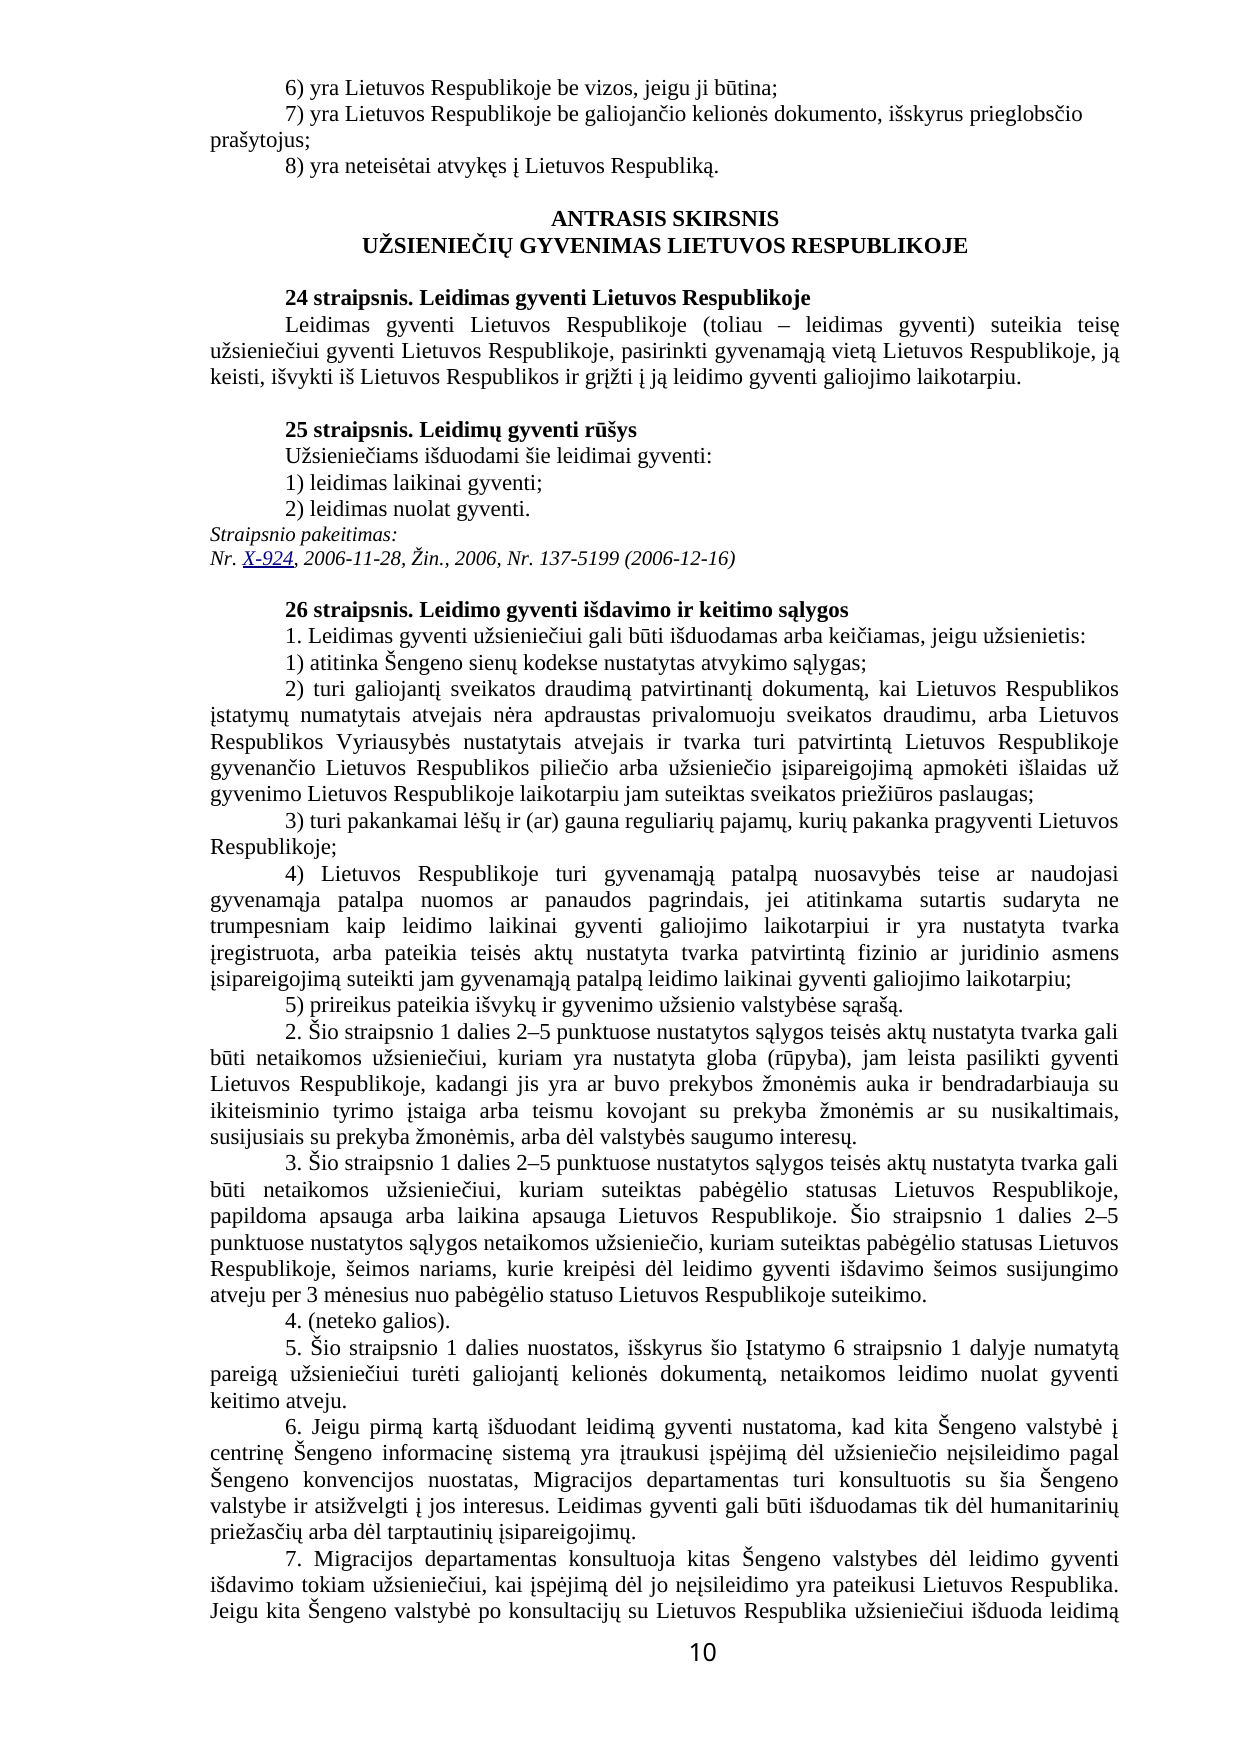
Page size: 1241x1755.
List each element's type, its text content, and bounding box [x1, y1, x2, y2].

text 6. Jeigu pirmą kartą išduodant leidimą gyventi nustatoma, kad kita Šengeno valstybė į centrinę Šengeno informacinę sistemą yra įtraukusi įspėjimą dėl užsieniečio neįsileidimo pagal Šengeno konvencijos nuostatas, Migracijos departamentas turi konsultuotis su šia Šengeno valstybe ir atsižvelgti į jos interesus. Leidimas gyventi gali būti išduodamas tik dėl humanitarinių priežasčių arba dėl tarptautinių įsipareigojimų. [210, 1413, 1120, 1545]
text 5. Šio straipsnio 1 dalies nuostatos, išskyrus šio Įstatymo 6 straipsnio 1 dalyje numatytą pareigą užsieniečiui turėti galiojantį kelionės dokumentą, netaikomos leidimo nuolat gyventi keitimo atveju. [210, 1334, 1120, 1413]
text 4. (neteko galios). [210, 1308, 1120, 1334]
text 3. Šio straipsnio 1 dalies 2–5 punktuose nustatytos sąlygos teisės aktų nustatyta tvarka gali būti netaikomos užsieniečiui, kuriam suteiktas pabėgėlio statusas Lietuvos Respublikoje, papildoma apsauga arba laikina apsauga Lietuvos Respublikoje. Šio straipsnio 1 dalies 2–5 punktuose nustatytos sąlygos netaikomos užsieniečio, kuriam suteiktas pabėgėlio statusas Lietuvos Respublikoje, šeimos nariams, kurie kreipėsi dėl leidimo gyventi išdavimo šeimos susijungimo atveju per 3 mėnesius nuo pabėgėlio statuso Lietuvos Respublikoje suteikimo. [210, 1149, 1120, 1308]
text 2) turi galiojantį sveikatos draudimą patvirtinantį dokumentą, kai Lietuvos Respublikos įstatymų numatytais atvejais nėra apdraustas privalomuoju sveikatos draudimu, arba Lietuvos Respublikos Vyriausybės nustatytais atvejais ir tvarka turi patvirtintą Lietuvos Respublikoje gyvenančio Lietuvos Respublikos piliečio arba užsieniečio įsipareigojimą apmokėti išlaidas už gyvenimo Lietuvos Respublikoje laikotarpiu jam suteiktas sveikatos priežiūros paslaugas; [210, 675, 1120, 807]
text 3) turi pakankamai lėšų ir (ar) gauna reguliarių pajamų, kurių pakanka pragyventi Lietuvos Respublikoje; [210, 807, 1120, 859]
text 2) leidimas nuolat gyventi. [210, 495, 1120, 522]
text 7) yra Lietuvos Respublikoje be galiojančio kelionės dokumento, išskyrus prieglobsčio prašytojus; [210, 100, 1120, 153]
text Leidimas gyventi Lietuvos Respublikoje (toliau – leidimas gyventi) suteikia teisę užsieniečiui gyventi Lietuvos Respublikoje, pasirinkti gyvenamąją vietą Lietuvos Respublikoje, ją keisti, išvykti iš Lietuvos Respublikos ir grįžti į ją leidimo gyventi galiojimo laikotarpiu. [210, 311, 1120, 390]
text 25 straipsnis. Leidimų gyventi rūšys [210, 416, 1120, 442]
text 26 straipsnis. Leidimo gyventi išdavimo ir keitimo sąlygos [210, 596, 1120, 622]
text UŽSIENIEČIŲ GYVENIMAS LIETUVOS RESPUBLIKOJE [210, 232, 1120, 258]
text 24 straipsnis. Leidimas gyventi Lietuvos Respublikoje [210, 284, 1120, 311]
text 1) leidimas laikinai gyventi; [210, 469, 1120, 495]
text 1. Leidimas gyventi užsieniečiui gali būti išduodamas arba keičiamas, jeigu užsienietis: [210, 622, 1120, 649]
text 2. Šio straipsnio 1 dalies 2–5 punktuose nustatytos sąlygos teisės aktų nustatyta tvarka gali būti netaikomos užsieniečiui, kuriam yra nustatyta globa (rūpyba), jam leista pasilikti gyventi Lietuvos Respublikoje, kadangi jis yra ar buvo prekybos žmonėmis auka ir bendradarbiauja su ikiteisminio tyrimo įstaiga arba teismu kovojant su prekyba žmonėmis ar su nusikaltimais, susijusiais su prekyba žmonėmis, arba dėl valstybės saugumo interesų. [210, 1018, 1120, 1149]
text 5) prireikus pateikia išvykų ir gyvenimo užsienio valstybėse sąrašą. [210, 991, 1120, 1018]
text 7. Migracijos departamentas konsultuoja kitas Šengeno valstybes dėl leidimo gyventi išdavimo tokiam užsieniečiui, kai įspėjimą dėl jo neįsileidimo yra pateikusi Lietuvos Respublika. Jeigu kita Šengeno valstybė po konsultacijų su Lietuvos Respublika užsieniečiui išduoda leidimą [210, 1545, 1120, 1624]
text 8) yra neteisėtai atvykęs į Lietuvos Respubliką. [210, 153, 1120, 179]
text 4) Lietuvos Respublikoje turi gyvenamąją patalpą nuosavybės teise ar naudojasi gyvenamąja patalpa nuomos ar panaudos pagrindais, jei atitinkama sutartis sudaryta ne trumpesniam kaip leidimo laikinai gyventi galiojimo laikotarpiui ir yra nustatyta tvarka įregistruota, arba pateikia teisės aktų nustatyta tvarka patvirtintą fizinio ar juridinio asmens įsipareigojimą suteikti jam gyvenamąją patalpą leidimo laikinai gyventi galiojimo laikotarpiu; [210, 859, 1120, 991]
text 1) atitinka Šengeno sienų kodekse nustatytas atvykimo sąlygas; [210, 649, 1120, 675]
text 6) yra Lietuvos Respublikoje be vizos, jeigu ji būtina; [210, 73, 1120, 100]
text Nr. X-924, 2006-11-28, Žin., 2006, Nr. 137-5199 (2006-12-16) [210, 546, 1120, 570]
text Straipsnio pakeitimas: [210, 522, 1120, 546]
text Užsieniečiams išduodami šie leidimai gyventi: [210, 442, 1120, 469]
text ANTRASIS SKIRSNIS [210, 205, 1120, 232]
